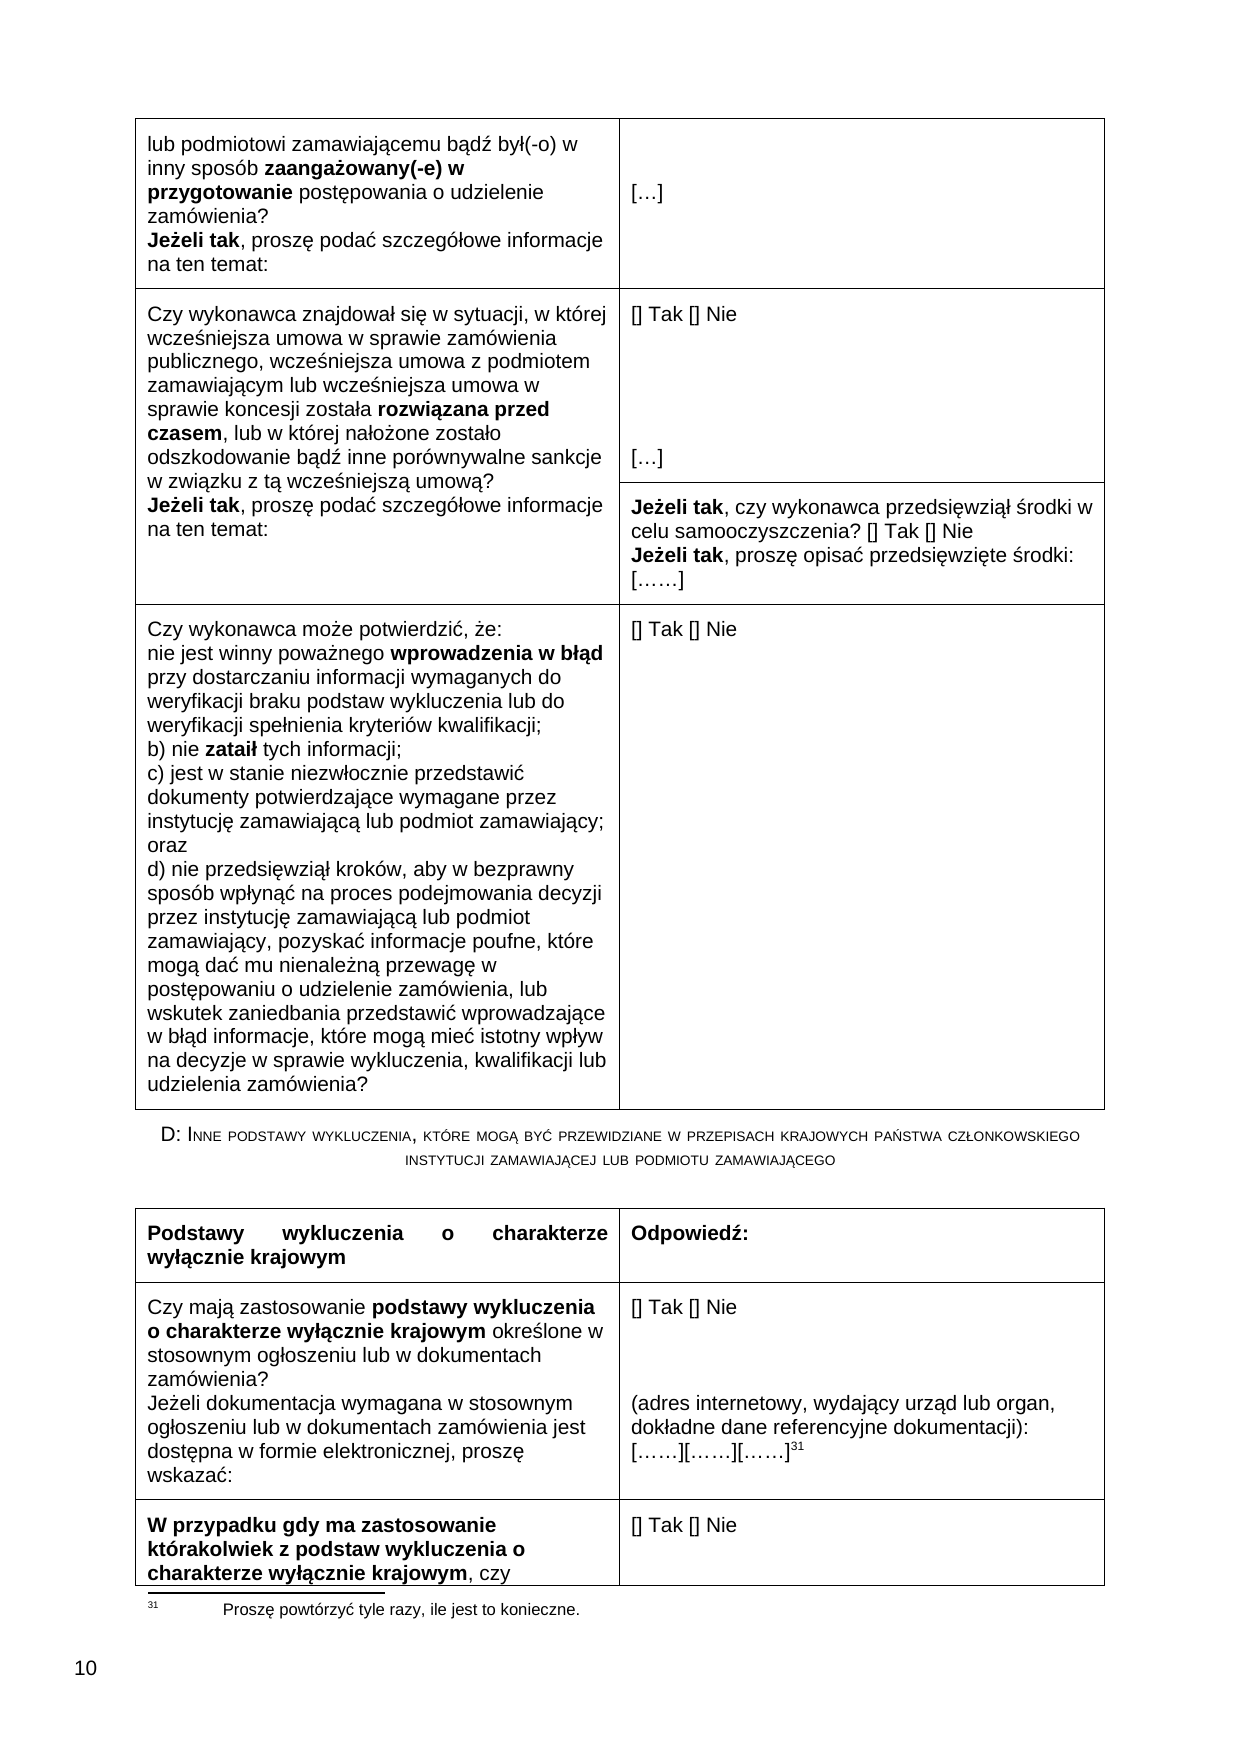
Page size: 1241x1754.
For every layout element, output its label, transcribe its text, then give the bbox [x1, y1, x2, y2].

table_cell Jeżeli tak, czy wykonawca przedsięwziął środki w celu samooczyszczenia? [] Tak [] Nie Jeżeli tak, proszę opisać przedsięwzięte środki: [……] [620, 483, 1104, 603]
title D: Inne podstawy wykluczenia, które mogą być przewidziane w przepisach krajowych państwa członkowskiego instytucji zamawiającej lub podmiotu zamawiającego [148, 1122, 1093, 1170]
table_cell lub podmiotowi zamawiającemu bądź był(-o) w inny sposób zaangażowany(-e) w przygotowanie postępowania o udzielenie zamówienia? Jeżeli tak, proszę podać szczegółowe informacje na ten temat: [136, 119, 619, 288]
table_cell Czy wykonawca może potwierdzić, że: nie jest winny poważnego wprowadzenia w błąd przy dostarczaniu informacji wymaganych do weryfikacji braku podstaw wykluczenia lub do weryfikacji spełnienia kryteriów kwalifikacji; b) nie zataił tych informacji; c) jest w stanie niezwłocznie przedstawić dokumenty potwierdzające wymagane przez instytucję zamawiającą lub podmiot zamawiający; oraz d) nie przedsięwziął kroków, aby w bezprawny sposób wpłynąć na proces podejmowania decyzji przez instytucję zamawiającą lub podmiot zamawiający, pozyskać informacje poufne, które mogą dać mu nienależną przewagę w postępowaniu o udzielenie zamówienia, lub wskutek zaniedbania przedstawić wprowadzające w błąd informacje, które mogą mieć istotny wpływ na decyzje w sprawie wykluczenia, kwalifikacji lub udzielenia zamówienia? [136, 605, 619, 1109]
table_cell […] [620, 119, 1104, 288]
table_cell Czy mają zastosowanie podstawy wykluczenia o charakterze wyłącznie krajowym określone w stosownym ogłoszeniu lub w dokumentach zamówienia? Jeżeli dokumentacja wymagana w stosownym ogłoszeniu lub w dokumentach zamówienia jest dostępna w formie elektronicznej, proszę wskazać: [136, 1283, 619, 1499]
table_header Odpowiedź: [620, 1209, 1104, 1282]
table_cell [] Tak [] Nie [620, 605, 1104, 1109]
table_cell Czy wykonawca znajdował się w sytuacji, w której wcześniejsza umowa w sprawie zamówienia publicznego, wcześniejsza umowa z podmiotem zamawiającym lub wcześniejsza umowa w sprawie koncesji została rozwiązana przed czasem, lub w której nałożone zostało odszkodowanie bądź inne porównywalne sankcje w związku z tą wcześniejszą umową? Jeżeli tak, proszę podać szczegółowe informacje na ten temat: [136, 289, 619, 603]
table_cell [] Tak [] Nie (adres internetowy, wydający urząd lub organ, dokładne dane referencyjne dokumentacji): [……][……][……] [620, 1283, 1104, 1499]
table_cell [] Tak [] Nie [620, 1500, 1104, 1585]
table_cell W przypadku gdy ma zastosowanie którakolwiek z podstaw wykluczenia o charakterze wyłącznie krajowym, czy [136, 1500, 619, 1585]
table_cell [] Tak [] Nie […] [620, 289, 1104, 482]
table_header Podstawy wykluczenia o charakterze wyłącznie krajowym [136, 1209, 619, 1282]
